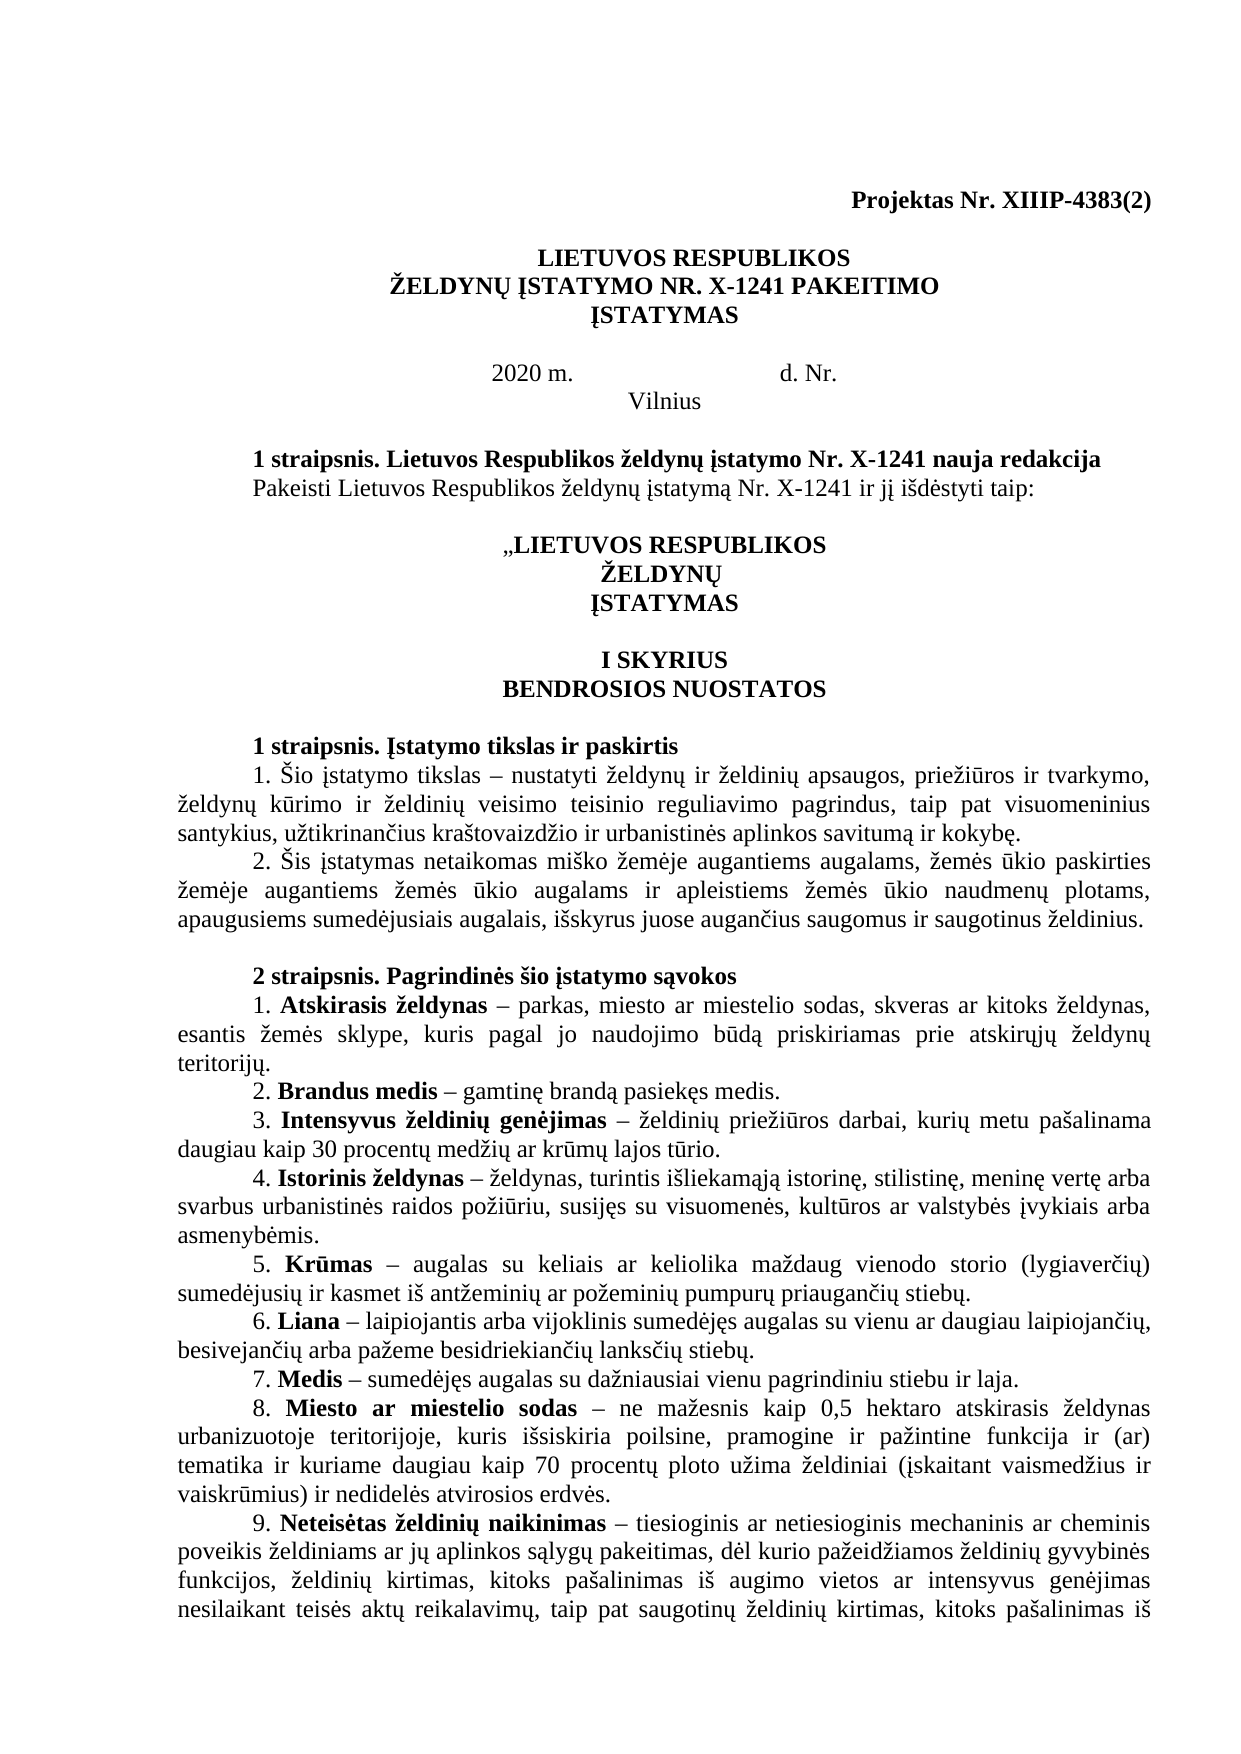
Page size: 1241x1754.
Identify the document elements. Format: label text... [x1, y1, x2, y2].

text 9. Neteisėtas želdinių naikinimas – tiesioginis ar netiesioginis mechaninis ar cheminis poveikis želdiniams ar jų aplinkos sąlygų pakeitimas, dėl kurio pažeidžiamos želdinių gyvybinės funkcijos, želdinių kirtimas, kitoks pašalinimas iš augimo vietos ar intensyvus genėjimas nesilaikant teisės aktų reikalavimų, taip pat saugotinų želdinių kirtimas, kitoks pašalinimas iš [177, 1508, 1152, 1623]
text 1. Atskirasis želdynas – parkas, miesto ar miestelio sodas, skveras ar kitoks želdynas, esantis žemės sklype, kuris pagal jo naudojimo būdą priskiriamas prie atskirųjų želdynų teritorijų. [177, 990, 1152, 1076]
text Pakeisti Lietuvos Respublikos želdynų įstatymą Nr. X-1241 ir jį išdėstyti taip: [177, 473, 1152, 501]
text 2. Brandus medis – gamtinę brandą pasiekęs medis. [177, 1076, 1152, 1105]
text 4. Istorinis želdynas – želdynas, turintis išliekamąją istorinę, stilistinę, meninę vertę arba svarbus urbanistinės raidos požiūriu, susijęs su visuomenės, kultūros ar valstybės įvykiais arba asmenybėmis. [177, 1163, 1152, 1249]
text LIETUVOS RESPUBLIKOS [177, 243, 1152, 271]
text 5. Krūmas – augalas su keliais ar keliolika maždaug vienodo storio (lygiaverčių) sumedėjusių ir kasmet iš antžeminių ar požeminių pumpurų priaugančių stiebų. [177, 1249, 1152, 1306]
text ĮSTATYMAS [177, 300, 1152, 329]
text ŽELDYNŲ ĮSTATYMO NR. X-1241 PAKEITIMO [177, 271, 1152, 300]
text I SKYRIUS [177, 645, 1152, 674]
text 1 straipsnis. Įstatymo tikslas ir paskirtis [177, 731, 1152, 760]
text 6. Liana – laipiojantis arba vijoklinis sumedėjęs augalas su vienu ar daugiau laipiojančių, besivejančių arba pažeme besidriekiančių lanksčių stiebų. [177, 1306, 1152, 1364]
text 7. Medis – sumedėjęs augalas su dažniausiai vienu pagrindiniu stiebu ir laja. [177, 1364, 1152, 1393]
text Projektas Nr. XIIIP-4383(2) [177, 185, 1152, 214]
text 1 straipsnis. Lietuvos Respublikos želdynų įstatymo Nr. X-1241 nauja redakcija [177, 444, 1152, 473]
text ŽELDYNŲ [177, 559, 1152, 588]
text 2. Šis įstatymas netaikomas miško žemėje augantiems augalams, žemės ūkio paskirties žemėje augantiems žemės ūkio augalams ir apleistiems žemės ūkio naudmenų plotams, apaugusiems sumedėjusiais augalais, išskyrus juose augančius saugomus ir saugotinus želdinius. [177, 846, 1152, 933]
text Vilnius [177, 386, 1152, 415]
text 2 straipsnis. Pagrindinės šio įstatymo sąvokos [177, 961, 1152, 990]
text 8. Miesto ar miestelio sodas – ne mažesnis kaip 0,5 hektaro atskirasis želdynas urbanizuotoje teritorijoje, kuris išsiskiria poilsine, pramogine ir pažintine funkcija ir (ar) tematika ir kuriame daugiau kaip 70 procentų ploto užima želdiniai (įskaitant vaismedžius ir vaiskrūmius) ir nedidelės atvirosios erdvės. [177, 1393, 1152, 1508]
text BENDROSIOS NUOSTATOS [177, 674, 1152, 703]
text ĮSTATYMAS [177, 588, 1152, 616]
text „LIETUVOS RESPUBLIKOS [177, 530, 1152, 559]
text 3. Intensyvus želdinių genėjimas – želdinių priežiūros darbai, kurių metu pašalinama daugiau kaip 30 procentų medžių ar krūmų lajos tūrio. [177, 1105, 1152, 1163]
text 1. Šio įstatymo tikslas – nustatyti želdynų ir želdinių apsaugos, priežiūros ir tvarkymo, želdynų kūrimo ir želdinių veisimo teisinio reguliavimo pagrindus, taip pat visuomeninius santykius, užtikrinančius kraštovaizdžio ir urbanistinės aplinkos savitumą ir kokybę. [177, 760, 1152, 846]
text 2020 m. d. Nr. [177, 358, 1152, 386]
